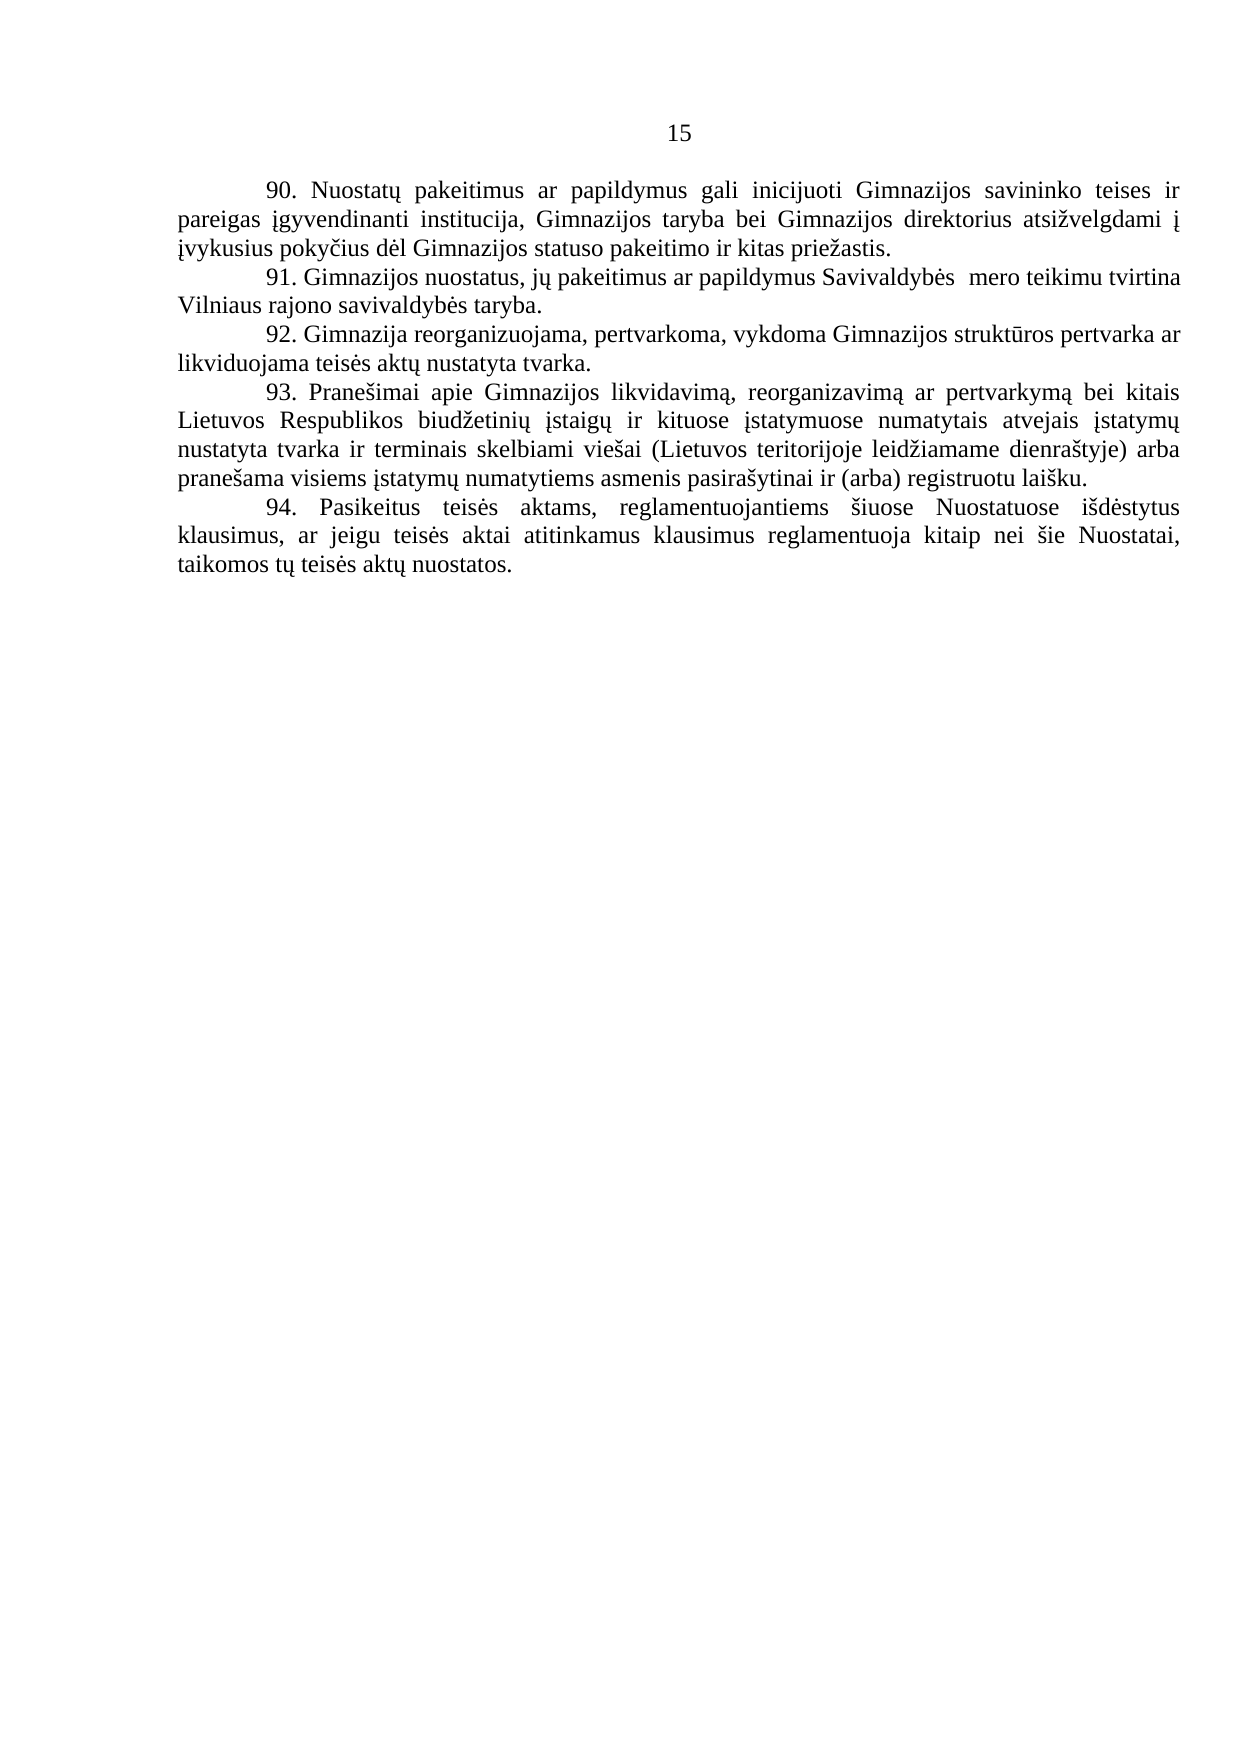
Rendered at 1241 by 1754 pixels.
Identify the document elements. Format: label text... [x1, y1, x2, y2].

text 94. Pasikeitus teisės aktams, reglamentuojantiems šiuose Nuostatuose išdėstytus klausimus, ar jeigu teisės aktai atitinkamus klausimus reglamentuoja kitaip nei šie Nuostatai, taikomos tų teisės aktų nuostatos. [177, 492, 1181, 578]
text 92. Gimnazija reorganizuojama, pertvarkoma, vykdoma Gimnazijos struktūros pertvarka ar likviduojama teisės aktų nustatyta tvarka. [177, 319, 1181, 377]
text 93. Pranešimai apie Gimnazijos likvidavimą, reorganizavimą ar pertvarkymą bei kitais Lietuvos Respublikos biudžetinių įstaigų ir kituose įstatymuose numatytais atvejais įstatymų nustatyta tvarka ir terminais skelbiami viešai (Lietuvos teritorijoje leidžiamame dienraštyje) arba pranešama visiems įstatymų numatytiems asmenis pasirašytinai ir (arba) registruotu laišku. [177, 377, 1181, 492]
text 91. Gimnazijos nuostatus, jų pakeitimus ar papildymus Savivaldybės mero teikimu tvirtina Vilniaus rajono savivaldybės taryba. [177, 262, 1181, 319]
text 90. Nuostatų pakeitimus ar papildymus gali inicijuoti Gimnazijos savininko teises ir pareigas įgyvendinanti institucija, Gimnazijos taryba bei Gimnazijos direktorius atsižvelgdami į įvykusius pokyčius dėl Gimnazijos statuso pakeitimo ir kitas priežastis. [177, 176, 1181, 262]
